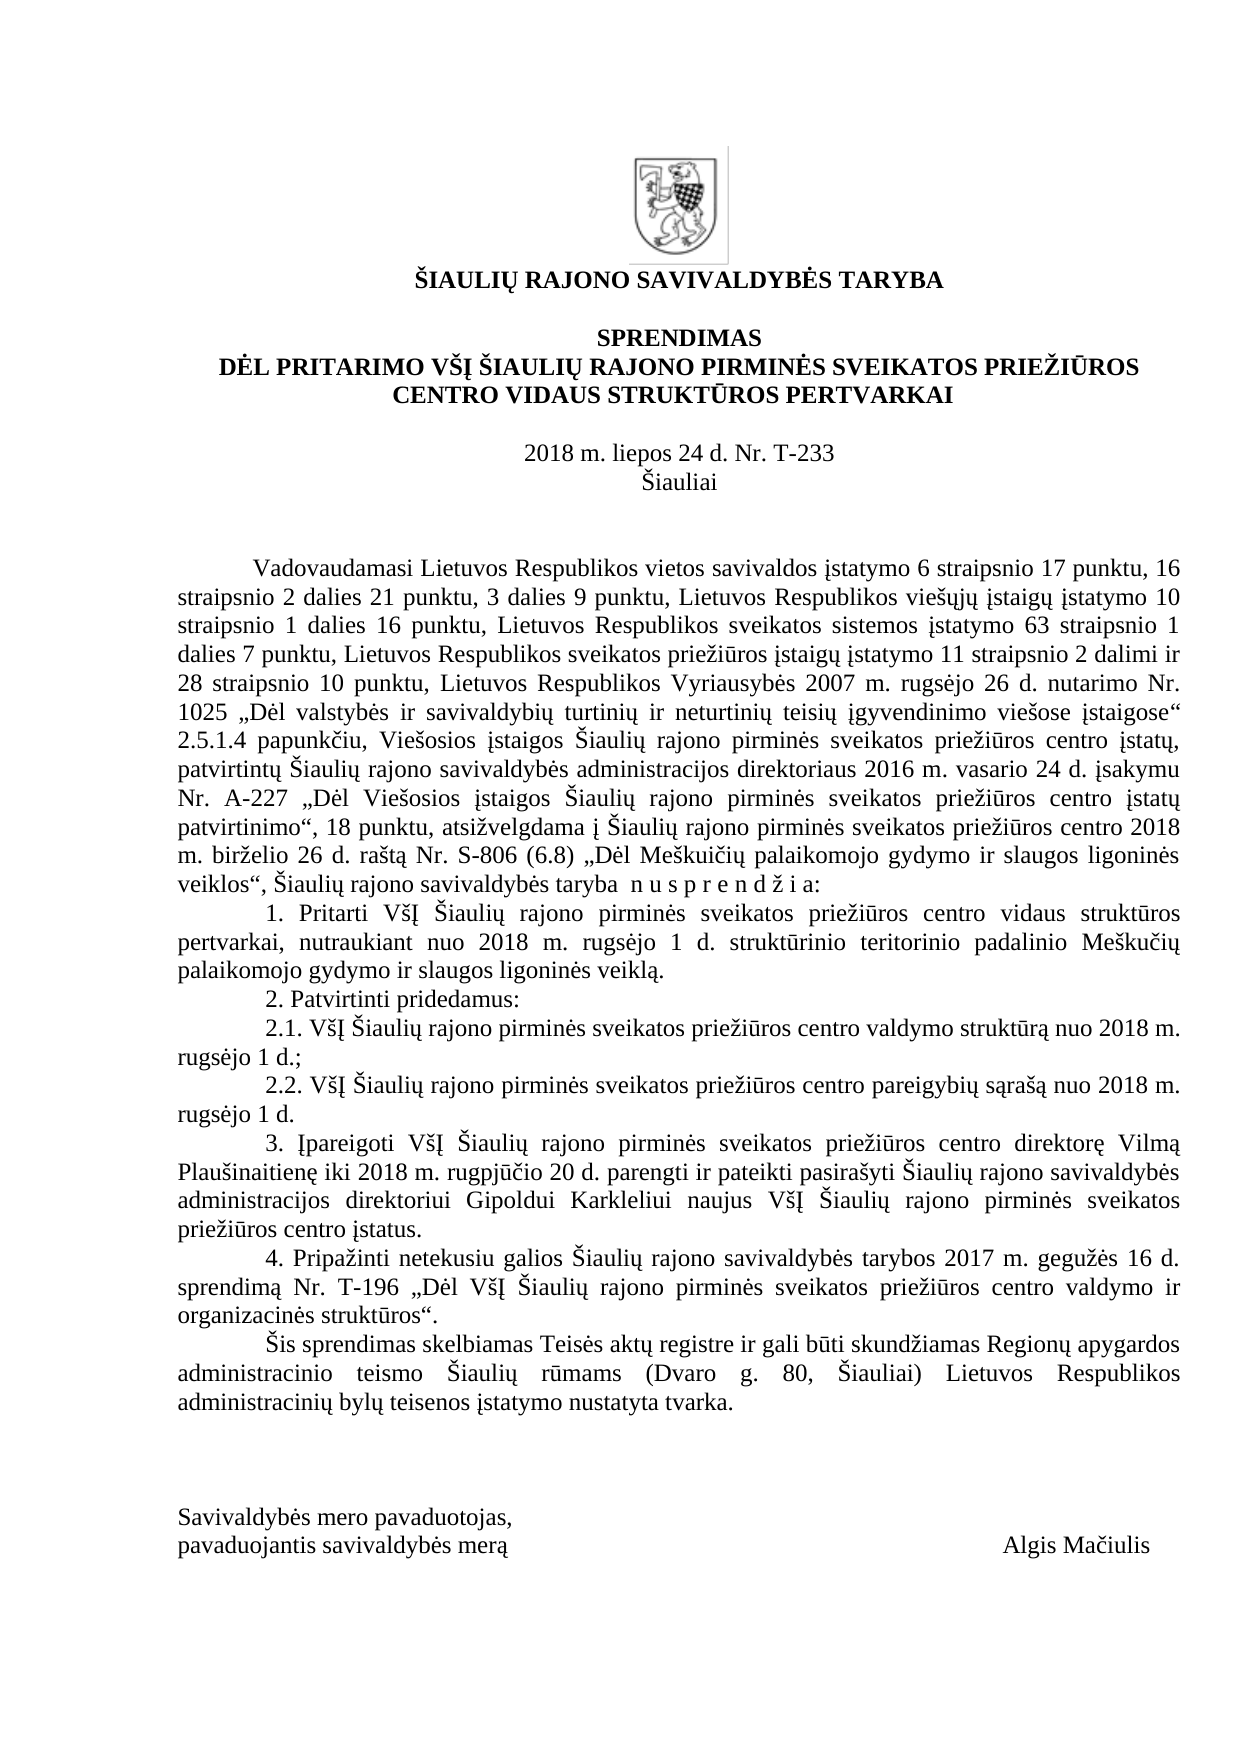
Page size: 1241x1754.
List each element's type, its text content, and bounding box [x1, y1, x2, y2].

text pavaduojantis savivaldybės merą Algis Mačiulis [177, 1531, 1181, 1559]
text Savivaldybės mero pavaduotojas, [177, 1502, 1181, 1531]
text ŠIAULIŲ RAJONO SAVIVALDYBĖS TARYBA [177, 266, 1181, 294]
text 3. Įpareigoti VšĮ Šiaulių rajono pirminės sveikatos priežiūros centro direktorę Vilmą Plaušinaitienę iki 2018 m. rugpjūčio 20 d. parengti ir pateikti pasirašyti Šiaulių rajono savivaldybės administracijos direktoriui Gipoldui Karkleliui naujus VšĮ Šiaulių rajono pirminės sveikatos priežiūros centro įstatus. [177, 1128, 1181, 1243]
text DĖL PRITARIMO VŠĮ ŠIAULIŲ RAJONO PIRMINĖS SVEIKATOS PRIEŽIŪROS CENTRO VIDAUS STRUKTŪROS PERTVARKAI [177, 352, 1181, 409]
text 1. Pritarti VšĮ Šiaulių rajono pirminės sveikatos priežiūros centro vidaus struktūros pertvarkai, nutraukiant nuo 2018 m. rugsėjo 1 d. struktūrinio teritorinio padalinio Meškučių palaikomojo gydymo ir slaugos ligoninės veiklą. [177, 898, 1181, 984]
text SPRENDIMAS [177, 323, 1181, 352]
text 2018 m. liepos 24 d. Nr. T-233 [177, 438, 1181, 467]
text Šis sprendimas skelbiamas Teisės aktų registre ir gali būti skundžiamas Regionų apygardos administracinio teismo Šiaulių rūmams (Dvaro g. 80, Šiauliai) Lietuvos Respublikos administracinių bylų teisenos įstatymo nustatyta tvarka. [177, 1329, 1181, 1416]
text Vadovaudamasi Lietuvos Respublikos vietos savivaldos įstatymo 6 straipsnio 17 punktu, 16 straipsnio 2 dalies 21 punktu, 3 dalies 9 punktu, Lietuvos Respublikos viešųjų įstaigų įstatymo 10 straipsnio 1 dalies 16 punktu, Lietuvos Respublikos sveikatos sistemos įstatymo 63 straipsnio 1 dalies 7 punktu, Lietuvos Respublikos sveikatos priežiūros įstaigų įstatymo 11 straipsnio 2 dalimi ir 28 straipsnio 10 punktu, Lietuvos Respublikos Vyriausybės 2007 m. rugsėjo 26 d. nutarimo Nr. 1025 „Dėl valstybės ir savivaldybių turtinių ir neturtinių teisių įgyvendinimo viešose įstaigose“ 2.5.1.4 papunkčiu, Viešosios įstaigos Šiaulių rajono pirminės sveikatos priežiūros centro įstatų, patvirtintų Šiaulių rajono savivaldybės administracijos direktoriaus 2016 m. vasario 24 d. įsakymu Nr. A-227 „Dėl Viešosios įstaigos Šiaulių rajono pirminės sveikatos priežiūros centro įstatų patvirtinimo“, 18 punktu, atsižvelgdama į Šiaulių rajono pirminės sveikatos priežiūros centro 2018 m. birželio 26 d. raštą Nr. S-806 (6.8) „Dėl Meškuičių palaikomojo gydymo ir slaugos ligoninės veiklos“, Šiaulių rajono savivaldybės taryba n u s p r e n d ž i a: [177, 553, 1181, 898]
text 4. Pripažinti netekusiu galios Šiaulių rajono savivaldybės tarybos 2017 m. gegužės 16 d. sprendimą Nr. T-196 „Dėl VšĮ Šiaulių rajono pirminės sveikatos priežiūros centro valdymo ir organizacinės struktūros“. [177, 1243, 1181, 1329]
text 2.2. VšĮ Šiaulių rajono pirminės sveikatos priežiūros centro pareigybių sąrašą nuo 2018 m. rugsėjo 1 d. [177, 1071, 1181, 1128]
text Šiauliai [177, 467, 1181, 496]
text 2. Patvirtinti pridedamus: [177, 984, 1181, 1013]
text 2.1. VšĮ Šiaulių rajono pirminės sveikatos priežiūros centro valdymo struktūrą nuo 2018 m. rugsėjo 1 d.; [177, 1013, 1181, 1071]
